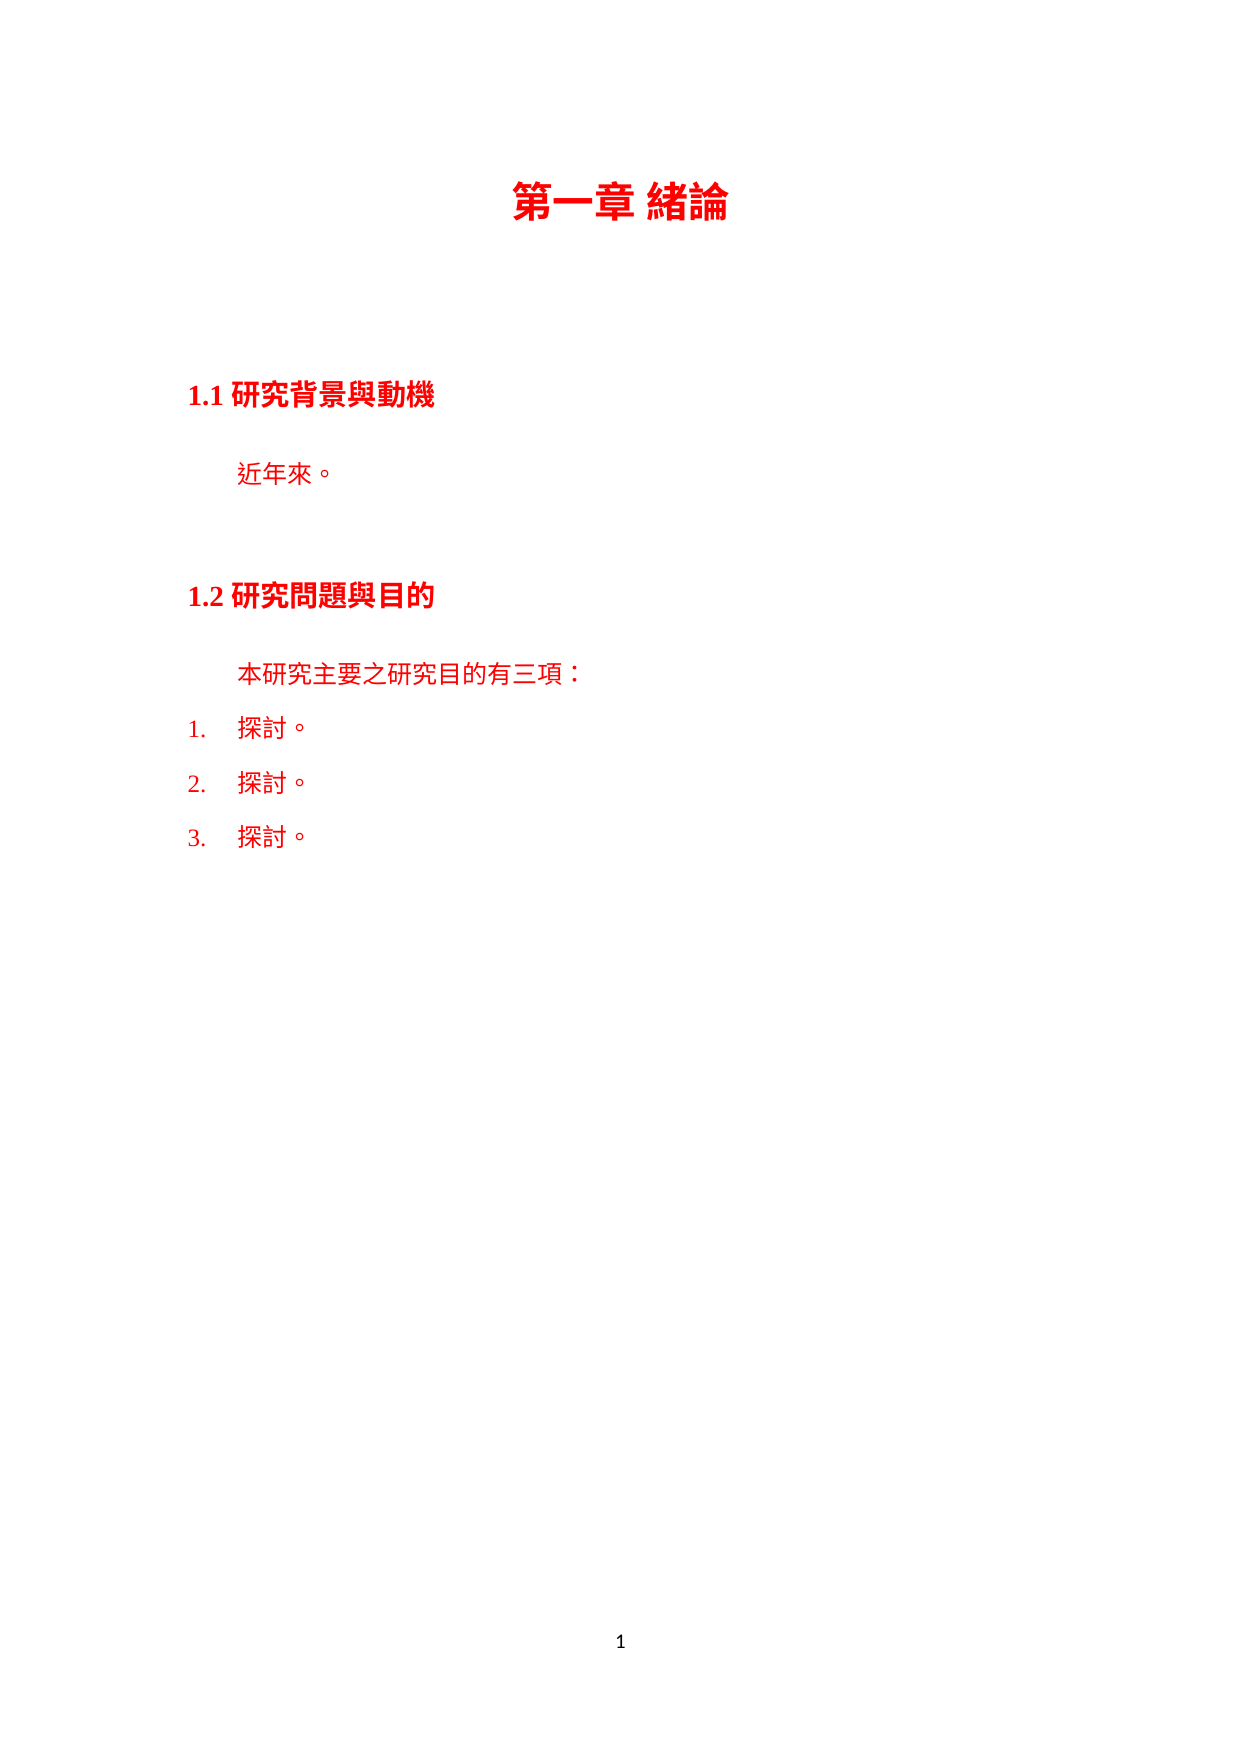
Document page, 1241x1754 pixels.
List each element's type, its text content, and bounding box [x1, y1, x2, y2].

text 本研究主要之研究目的有三項： [187, 654, 1053, 691]
subtitle 第一章 緒論 [187, 169, 1053, 229]
list 探討。 [187, 763, 1053, 799]
subtitle 1.1 研究背景與動機 [187, 375, 1053, 414]
text 近年來。 [187, 454, 1053, 490]
list 探討。 [187, 817, 1053, 854]
subtitle 1.2 研究問題與目的 [187, 575, 1053, 615]
list 探討。 [187, 709, 1053, 745]
